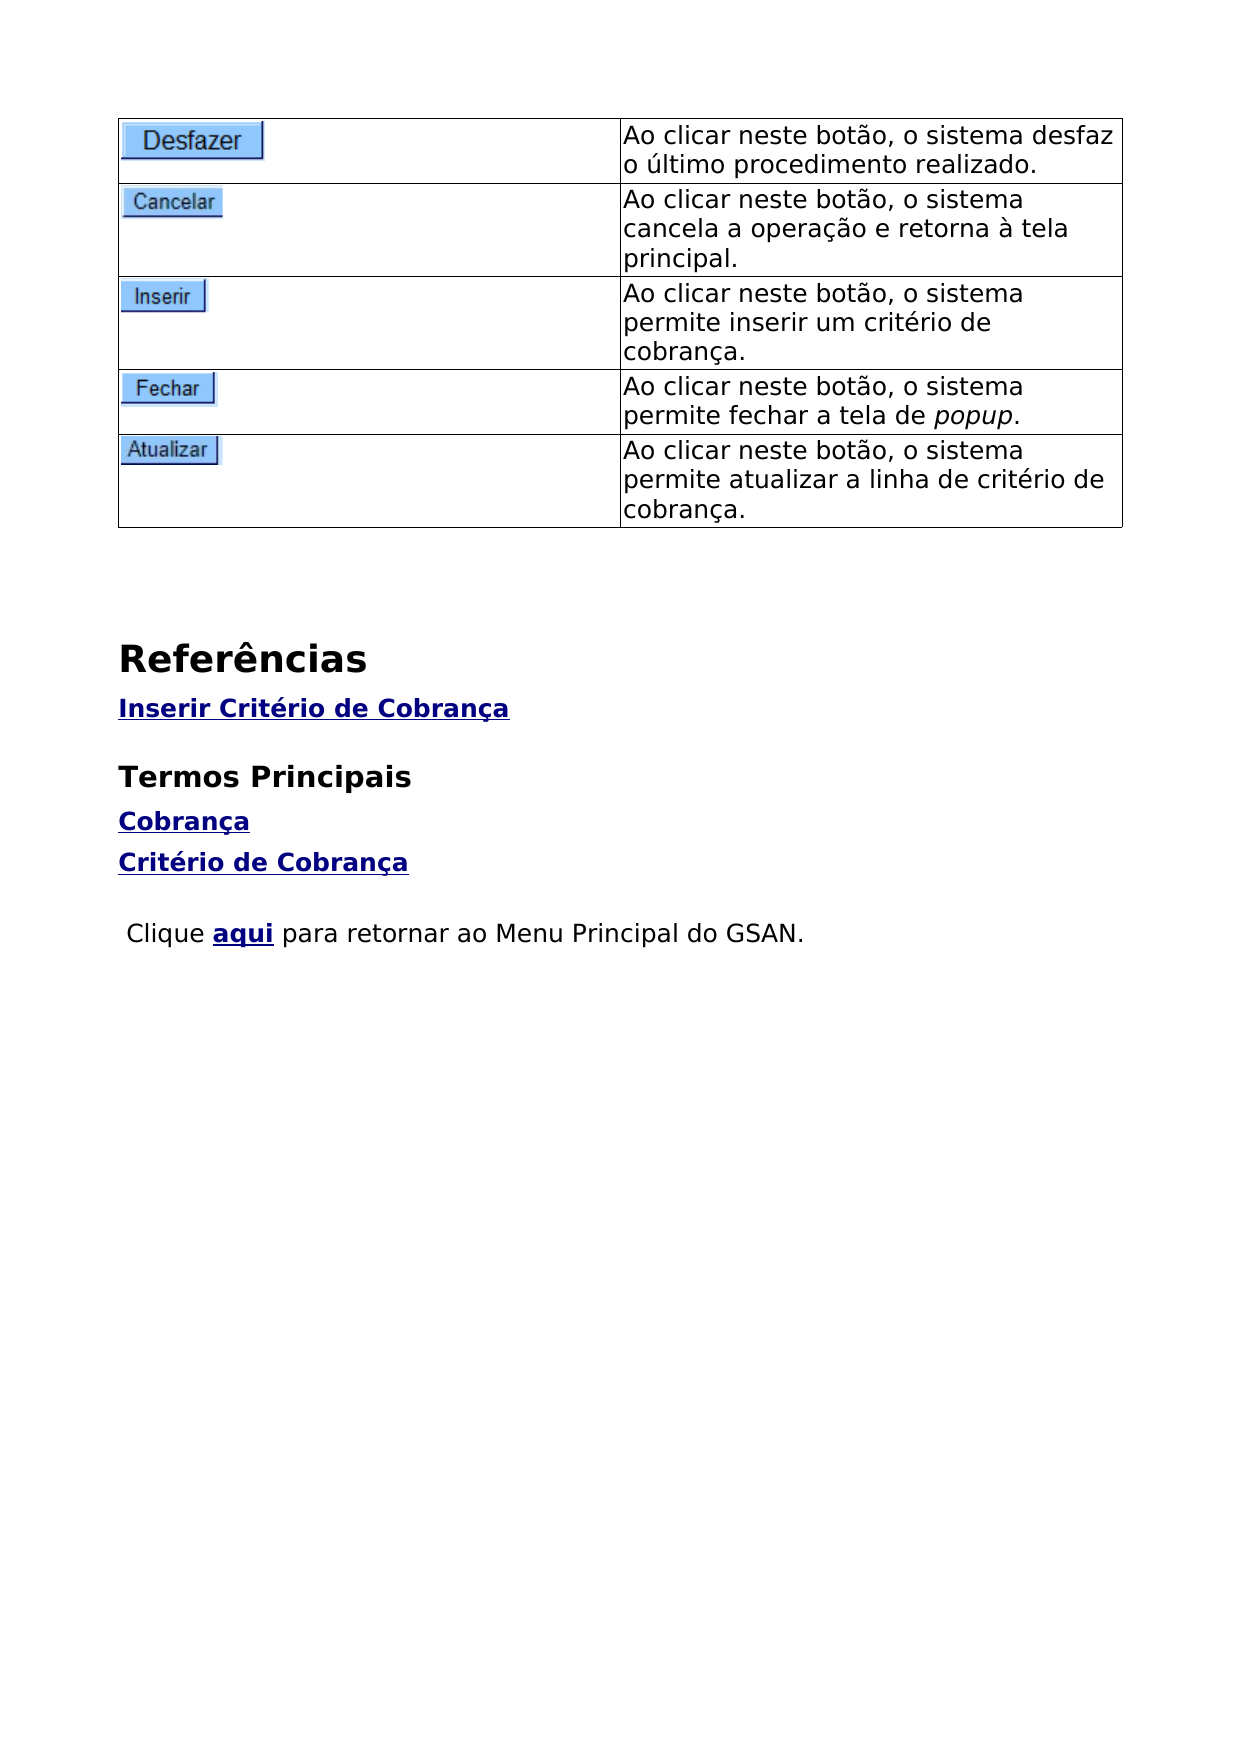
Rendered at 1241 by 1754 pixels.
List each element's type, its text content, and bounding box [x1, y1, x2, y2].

text Clique aqui para retornar ao Menu Principal do GSAN. [118, 890, 1122, 949]
table_cell Ao clicar neste botão, o sistema cancela a operação e retorna à tela principal. [621, 184, 1122, 276]
table_cell Ao clicar neste botão, o sistema permite fechar a tela de popup. [621, 370, 1122, 433]
picture [121, 185, 223, 219]
table_cell Ao clicar neste botão, o sistema permite atualizar a linha de critério de cobrança. [621, 435, 1122, 527]
subtitle Termos Principais [118, 761, 1122, 794]
text Critério de Cobrança [118, 849, 1122, 878]
table_cell [119, 370, 620, 433]
subtitle Referências [118, 638, 1122, 681]
table_cell [119, 435, 620, 527]
table_cell [119, 119, 620, 182]
picture [121, 121, 265, 161]
table_cell Ao clicar neste botão, o sistema desfaz o último procedimento realizado. [621, 119, 1122, 182]
table_cell Ao clicar neste botão, o sistema permite inserir um critério de cobrança. [621, 277, 1122, 369]
picture [121, 436, 223, 465]
table_cell [119, 184, 620, 276]
text Cobrança [118, 807, 1122, 836]
text Inserir Critério de Cobrança [118, 694, 1122, 723]
picture [121, 278, 209, 314]
table_cell [119, 277, 620, 369]
picture [121, 372, 218, 407]
